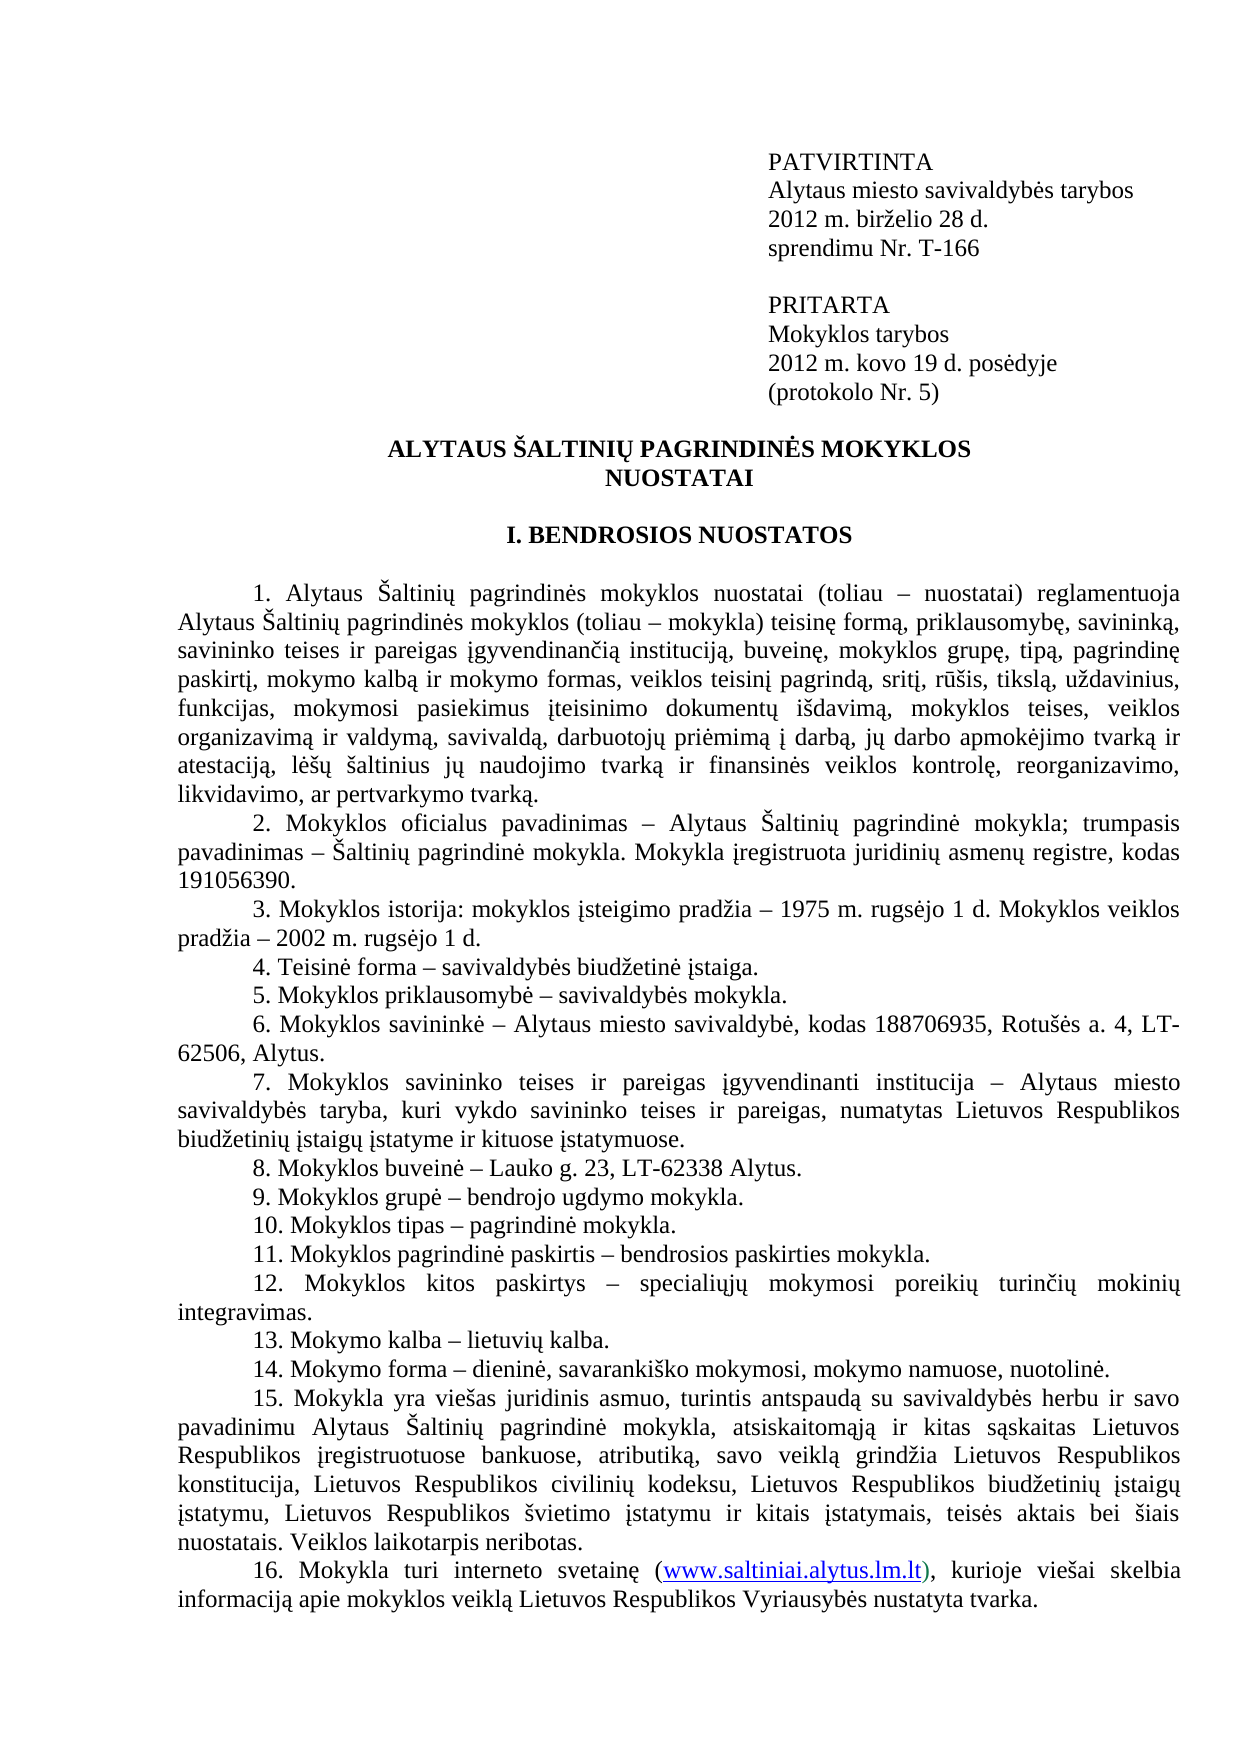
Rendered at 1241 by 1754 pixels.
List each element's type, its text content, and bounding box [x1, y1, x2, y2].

text sprendimu Nr. T-166 [768, 233, 1181, 262]
text 4. Teisinė forma – savivaldybės biudžetinė įstaiga. [177, 952, 1181, 981]
text 1. Alytaus Šaltinių pagrindinės mokyklos nuostatai (toliau – nuostatai) reglamentuoja Alytaus Šaltinių pagrindinės mokyklos (toliau – mokykla) teisinę formą, priklausomybę, savininką, savininko teises ir pareigas įgyvendinančią instituciją, buveinę, mokyklos grupę, tipą, pagrindinę paskirtį, mokymo kalbą ir mokymo formas, veiklos teisinį pagrindą, sritį, rūšis, tikslą, uždavinius, funkcijas, mokymosi pasiekimus įteisinimo dokumentų išdavimą, mokyklos teises, veiklos organizavimą ir valdymą, savivaldą, darbuotojų priėmimą į darbą, jų darbo apmokėjimo tvarką ir atestaciją, lėšų šaltinius jų naudojimo tvarką ir finansinės veiklos kontrolę, reorganizavimo, likvidavimo, ar pertvarkymo tvarką. [177, 578, 1181, 808]
text 6. Mokyklos savininkė – Alytaus miesto savivaldybė, kodas 188706935, Rotušės a. 4, LT-62506, Alytus. [177, 1009, 1181, 1067]
text 2012 m. birželio 28 d. [768, 204, 1181, 233]
text 12. Mokyklos kitos paskirtys – specialiųjų mokymosi poreikių turinčių mokinių integravimas. [177, 1268, 1181, 1326]
text 10. Mokyklos tipas – pagrindinė mokykla. [177, 1211, 1181, 1239]
text 3. Mokyklos istorija: mokyklos įsteigimo pradžia – 1975 m. rugsėjo 1 d. Mokyklos veiklos pradžia – 2002 m. rugsėjo 1 d. [177, 894, 1181, 952]
text Alytaus miesto savivaldybės tarybos [768, 176, 1181, 204]
text 14. Mokymo forma – dieninė, savarankiško mokymosi, mokymo namuose, nuotolinė. [177, 1354, 1181, 1383]
text 5. Mokyklos priklausomybė – savivaldybės mokykla. [177, 981, 1181, 1009]
text 9. Mokyklos grupė – bendrojo ugdymo mokykla. [177, 1182, 1181, 1211]
text 2. Mokyklos oficialus pavadinimas – Alytaus Šaltinių pagrindinė mokykla; trumpasis pavadinimas – Šaltinių pagrindinė mokykla. Mokykla įregistruota juridinių asmenų registre, kodas 191056390. [177, 808, 1181, 894]
text PATVIRTINTA [768, 147, 1181, 176]
text PRITARTA [768, 291, 1181, 319]
text 13. Mokymo kalba – lietuvių kalba. [177, 1326, 1181, 1354]
text Mokyklos tarybos [768, 319, 1181, 348]
text NUOSTATAI [177, 463, 1181, 492]
text 16. Mokykla turi interneto svetainę (www.saltiniai.alytus.lm.lt), kurioje viešai skelbia informaciją apie mokyklos veiklą Lietuvos Respublikos Vyriausybės nustatyta tvarka. [177, 1556, 1181, 1613]
text 11. Mokyklos pagrindinė paskirtis – bendrosios paskirties mokykla. [177, 1239, 1181, 1268]
text 8. Mokyklos buveinė – Lauko g. 23, LT-62338 Alytus. [177, 1153, 1181, 1182]
text 15. Mokykla yra viešas juridinis asmuo, turintis antspaudą su savivaldybės herbu ir savo pavadinimu Alytaus Šaltinių pagrindinė mokykla, atsiskaitomąją ir kitas sąskaitas Lietuvos Respublikos įregistruotuose bankuose, atributiką, savo veiklą grindžia Lietuvos Respublikos konstitucija, Lietuvos Respublikos civilinių kodeksu, Lietuvos Respublikos biudžetinių įstaigų įstatymu, Lietuvos Respublikos švietimo įstatymu ir kitais įstatymais, teisės aktais bei šiais nuostatais. Veiklos laikotarpis neribotas. [177, 1383, 1181, 1556]
text 7. Mokyklos savininko teises ir pareigas įgyvendinanti institucija – Alytaus miesto savivaldybės taryba, kuri vykdo savininko teises ir pareigas, numatytas Lietuvos Respublikos biudžetinių įstaigų įstatyme ir kituose įstatymuose. [177, 1067, 1181, 1153]
text ALYTAUS ŠALTINIŲ PAGRINDINĖS MOKYKLOS [177, 434, 1181, 463]
text (protokolo Nr. 5) [768, 377, 1181, 406]
text I. BENDROSIOS NUOSTATOS [177, 521, 1181, 549]
text 2012 m. kovo 19 d. posėdyje [768, 348, 1181, 377]
